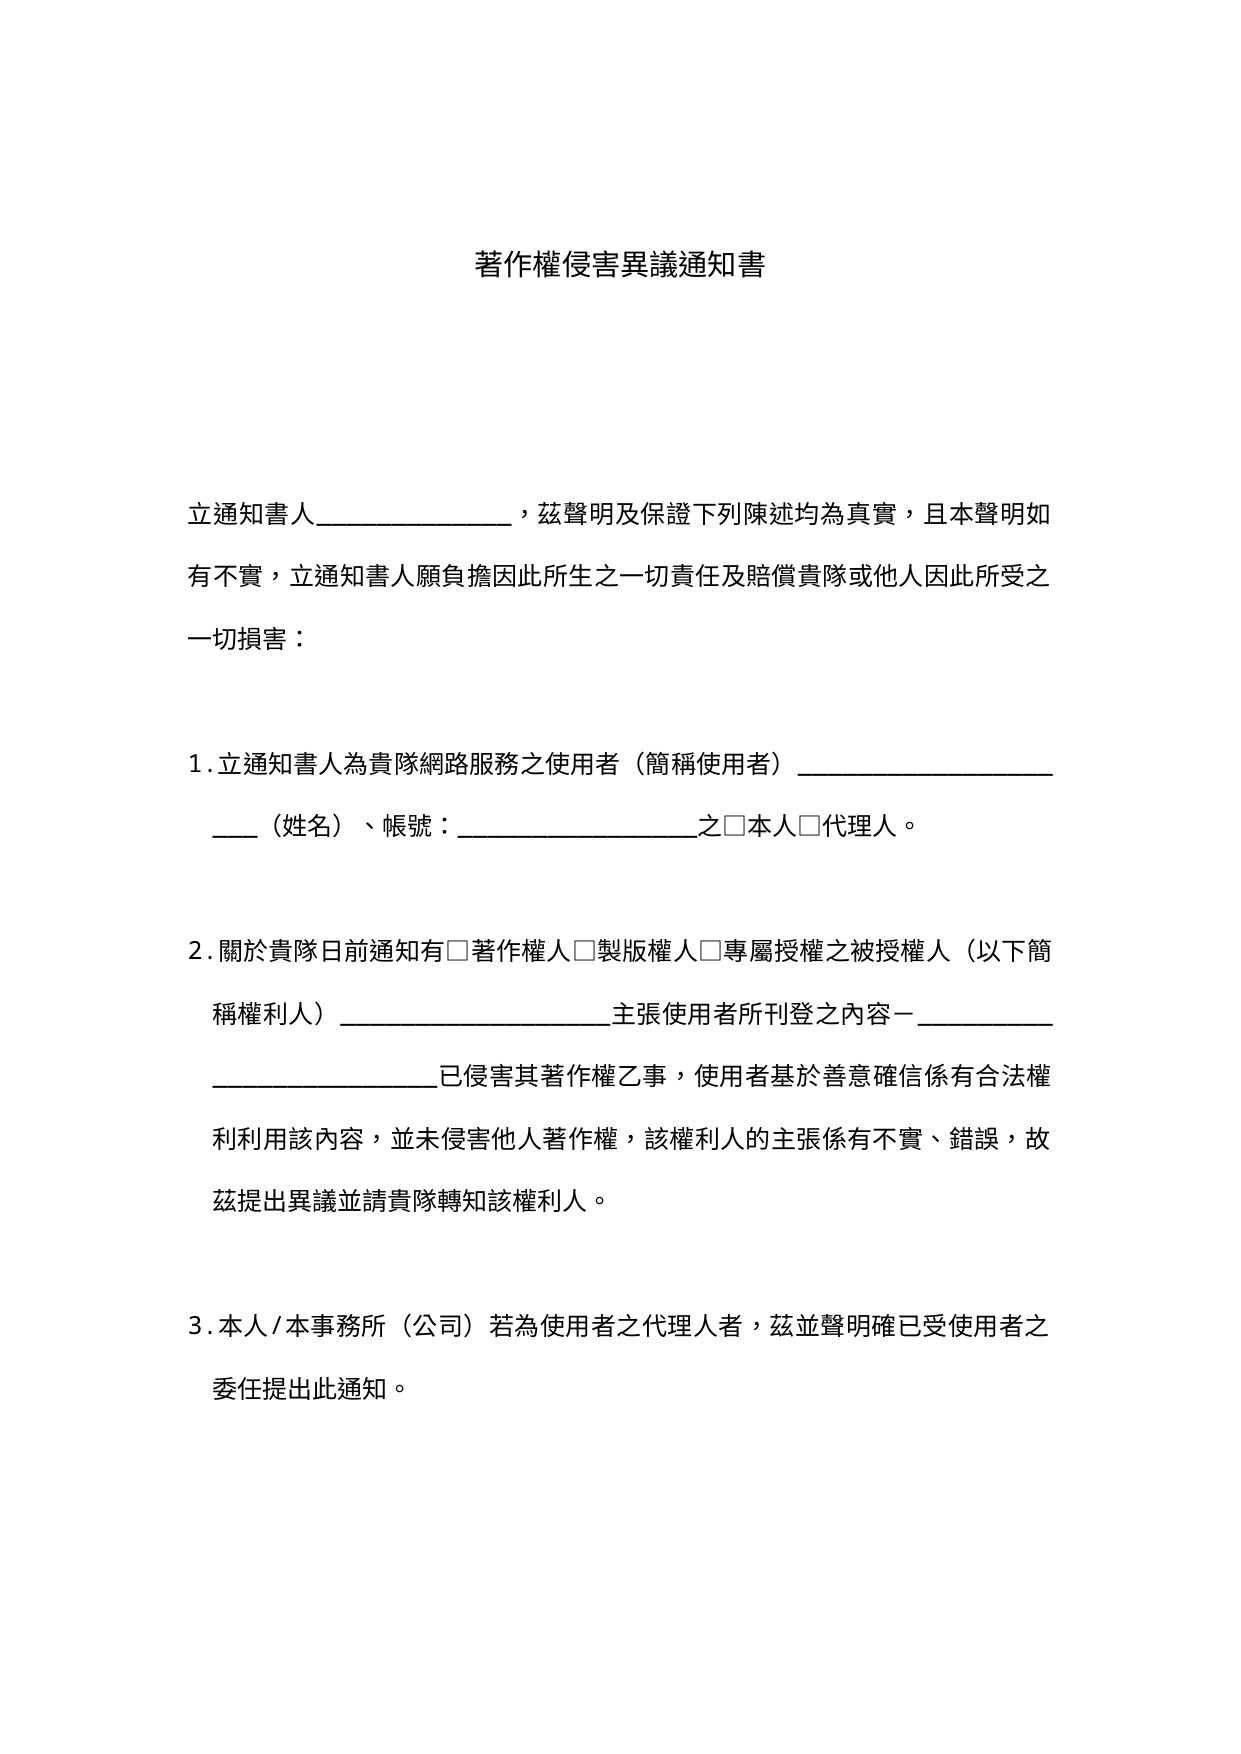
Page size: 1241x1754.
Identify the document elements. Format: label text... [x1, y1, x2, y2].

text 1.立通知書人為貴隊網路服務之使用者（簡稱使用者）____________________（姓名）、帳號：________________之□本人□代理人。 [187, 721, 1053, 846]
text 立通知書人_____________，茲聲明及保證下列陳述均為真實，且本聲明如有不實，立通知書人願負擔因此所生之一切責任及賠償貴隊或他人因此所受之一切損害： [187, 471, 1053, 658]
text 3.本人/本事務所（公司）若為使用者之代理人者，茲並聲明確已受使用者之委任提出此通知。 [187, 1283, 1053, 1408]
text 2.關於貴隊日前通知有□著作權人□製版權人□專屬授權之被授權人（以下簡稱權利人）__________________主張使用者所刊登之內容－________________________已侵害其著作權乙事，使用者基於善意確信係有合法權利利用該內容，並未侵害他人著作權，該權利人的主張係有不實、錯誤，故茲提出異議並請貴隊轉知該權利人。 [187, 908, 1053, 1221]
text 著作權侵害異議通知書 [187, 221, 1053, 283]
